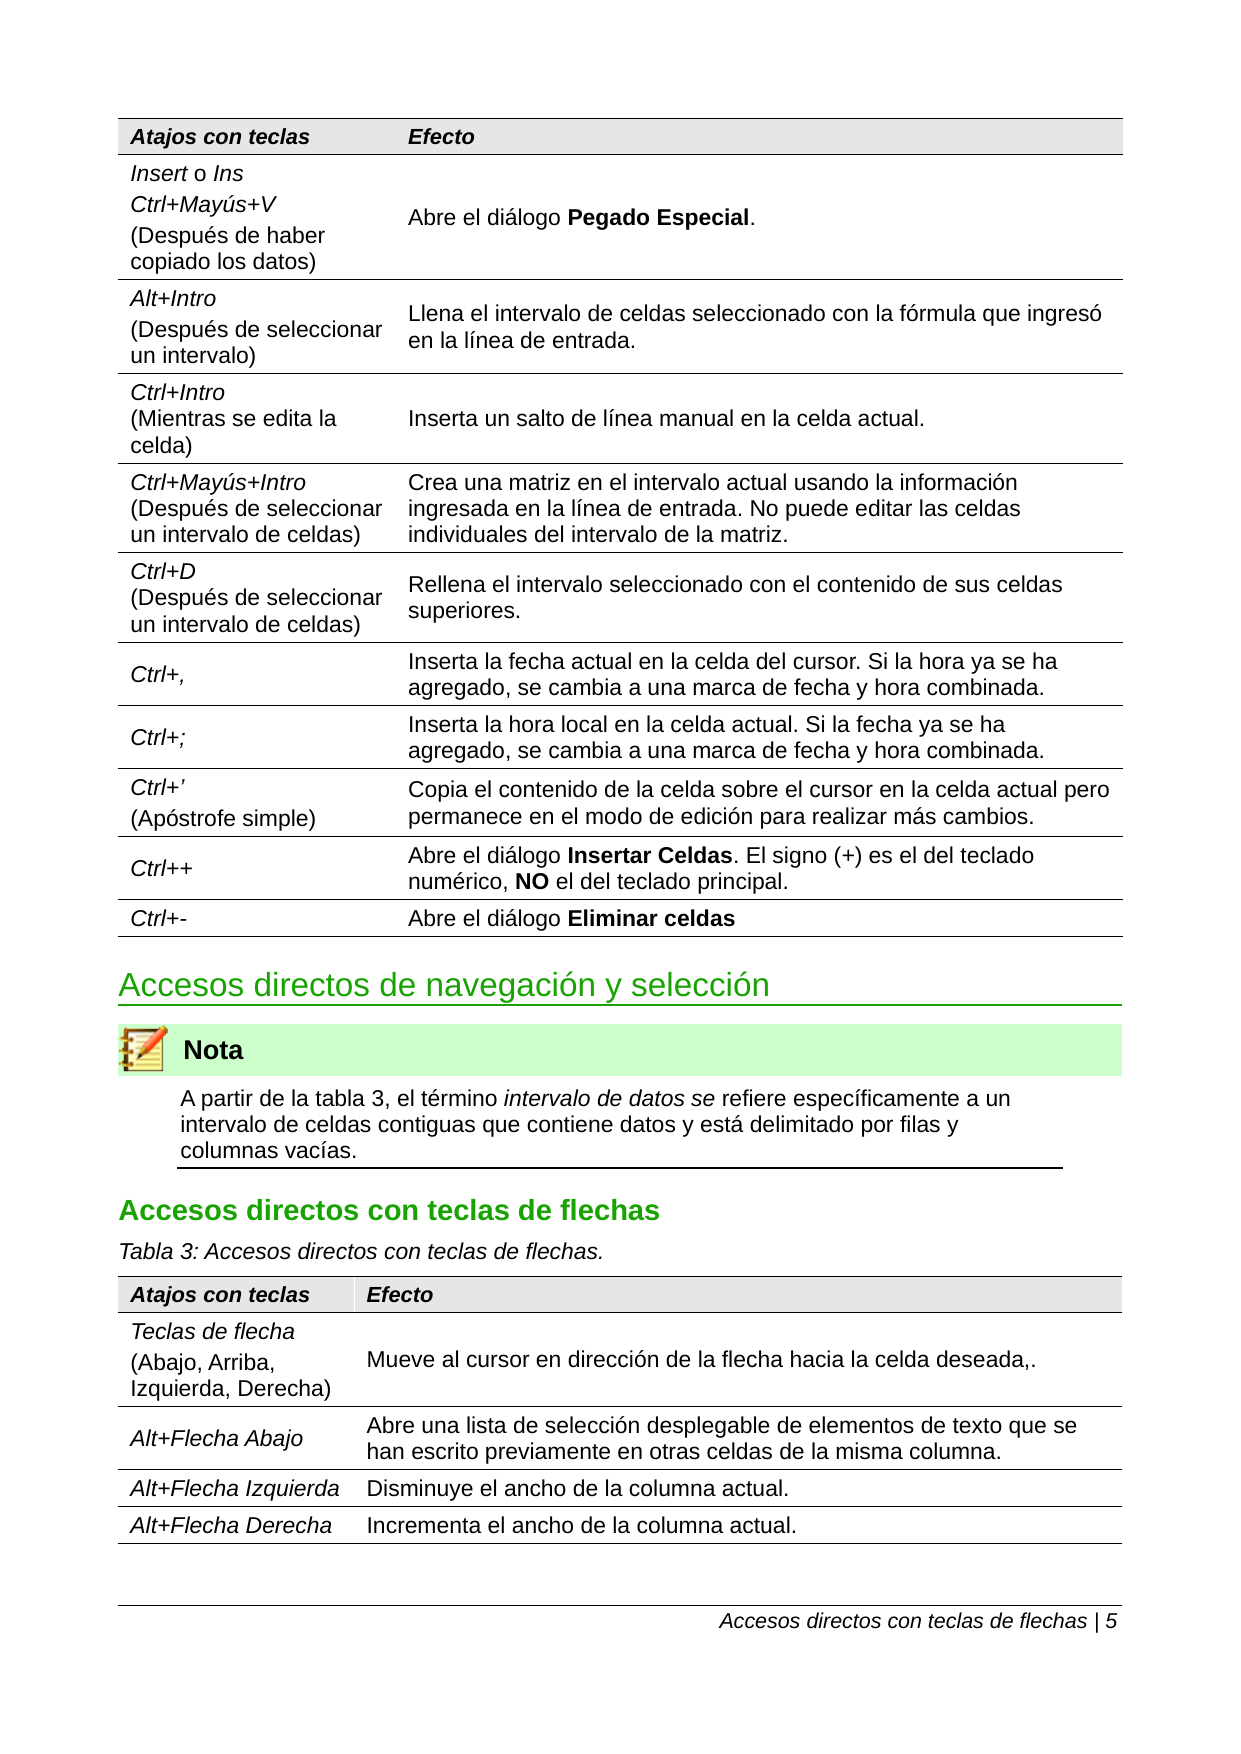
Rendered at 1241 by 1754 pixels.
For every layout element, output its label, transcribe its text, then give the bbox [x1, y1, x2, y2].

table_header Atajos con teclas [118, 1277, 354, 1312]
table_header Efecto [355, 1277, 1122, 1312]
table_cell Ctrl+- [118, 900, 396, 936]
subtitle Accesos directos con teclas de flechas [118, 1192, 1122, 1226]
table_cell Mueve al cursor en dirección de la flecha hacia la celda deseada,. [355, 1313, 1122, 1406]
table_cell Abre el diálogo Insertar Celdas. El signo (+) es el del teclado numérico, NO el del teclado principal. [396, 837, 1123, 899]
table_cell Ctrl+Mayús+Intro (Después de seleccionar un intervalo de celdas) [118, 464, 396, 552]
table_cell Inserta la fecha actual en la celda del cursor. Si la hora ya se ha agregado, se cambia a una marca de fecha y hora combinada. [396, 643, 1123, 705]
table_cell Ctrl++ [118, 837, 396, 899]
table_cell Abre una lista de selección desplegable de elementos de texto que se han escrito previamente en otras celdas de la misma columna. [355, 1407, 1122, 1469]
table_cell Alt+Flecha Abajo [118, 1407, 354, 1469]
table_cell Crea una matriz en el intervalo actual usando la información ingresada en la línea de entrada. No puede editar las celdas individuales del intervalo de la matriz. [396, 464, 1123, 552]
table_cell Teclas de flecha (Abajo, Arriba, Izquierda, Derecha) [118, 1313, 354, 1406]
table_cell Insert o Ins Ctrl+Mayús+V (Después de haber copiado los datos) [118, 155, 396, 279]
table_cell Ctrl+’ (Apóstrofe simple) [118, 769, 396, 836]
table_cell Alt+Flecha Izquierda [118, 1470, 354, 1506]
picture [119, 1024, 170, 1075]
text A partir de la tabla 3, el término intervalo de datos se refiere específicamente a un intervalo de celdas contiguas que contiene datos y está delimitado por filas y columnas vacías. [177, 1082, 1063, 1167]
table_cell Abre el diálogo Pegado Especial. [396, 155, 1123, 279]
table_cell Llena el intervalo de celdas seleccionado con la fórmula que ingresó en la línea de entrada. [396, 280, 1123, 373]
table_header Atajos con teclas [118, 119, 396, 154]
table_cell Copia el contenido de la celda sobre el cursor en la celda actual pero permanece en el modo de edición para realizar más cambios. [396, 769, 1123, 836]
table_cell Alt+Intro (Después de seleccionar un intervalo) [118, 280, 396, 373]
table_cell Inserta un salto de línea manual en la celda actual. [396, 374, 1123, 462]
table_cell Alt+Flecha Derecha [118, 1507, 354, 1543]
table_cell Rellena el intervalo seleccionado con el contenido de sus celdas superiores. [396, 553, 1123, 642]
table_cell Ctrl+D (Después de seleccionar un intervalo de celdas) [118, 553, 396, 642]
subtitle Accesos directos de navegación y selección [118, 965, 1122, 1004]
table_cell Inserta la hora local en la celda actual. Si la fecha ya se ha agregado, se cambia a una marca de fecha y hora combinada. [396, 706, 1123, 768]
table_cell Disminuye el ancho de la columna actual. [355, 1470, 1122, 1506]
table_cell Ctrl+; [118, 706, 396, 768]
table_cell Ctrl+, [118, 643, 396, 705]
table_header Efecto [396, 119, 1123, 154]
table_cell Incrementa el ancho de la columna actual. [355, 1507, 1122, 1543]
text Tabla 3: Accesos directos con teclas de flechas. [118, 1238, 1122, 1264]
table_cell Ctrl+Intro (Mientras se edita la celda) [118, 374, 396, 462]
subtitle Nota [118, 1024, 1122, 1076]
table_cell Abre el diálogo Eliminar celdas [396, 900, 1123, 936]
